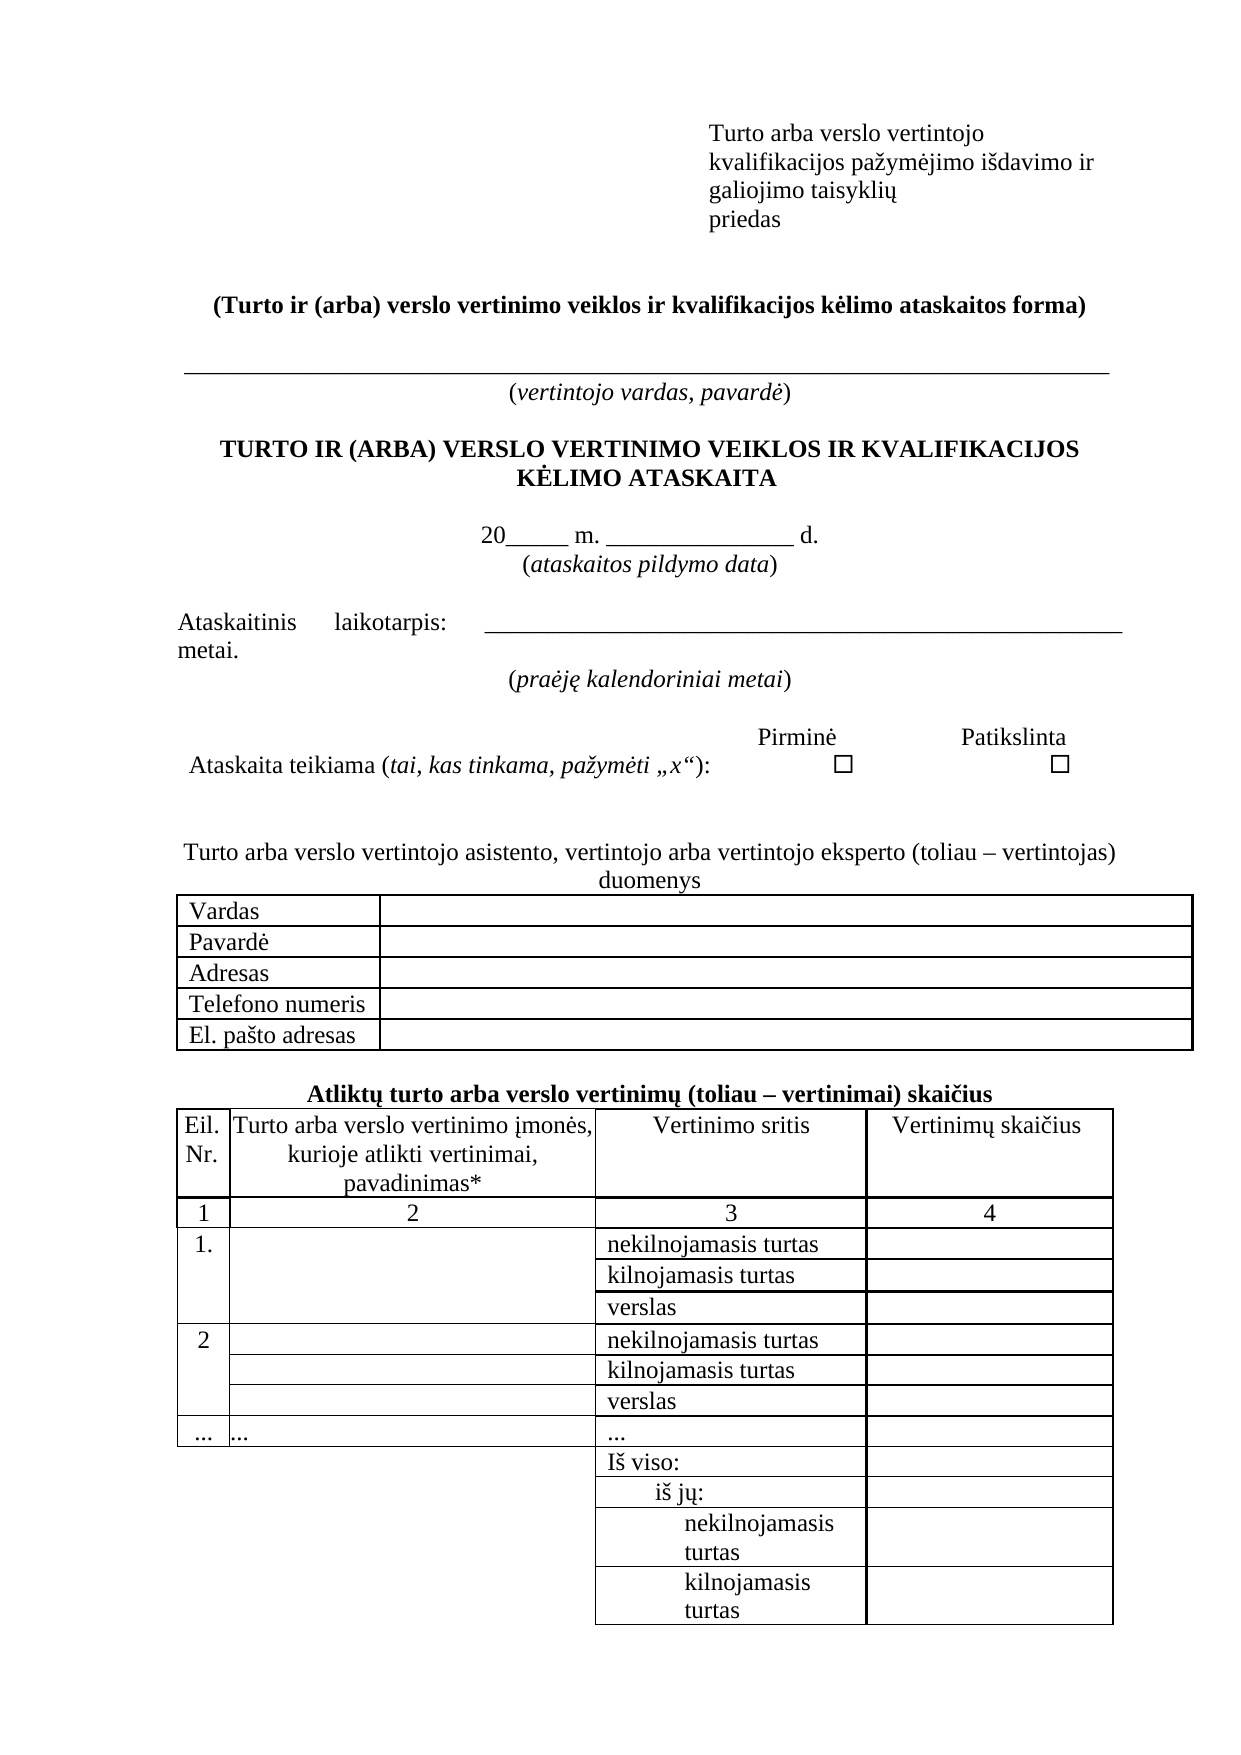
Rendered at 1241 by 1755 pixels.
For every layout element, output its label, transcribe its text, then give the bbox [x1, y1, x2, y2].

table_cell El. pašto adresas [178, 1020, 379, 1048]
table_cell kilnojamasis turtas [596, 1260, 865, 1290]
text (vertintojo vardas, pavardė) [177, 377, 1122, 406]
table_cell nekilnojamasis turtas [596, 1508, 865, 1566]
text 20_____ m. _______________ d. [177, 521, 1122, 549]
text (praėję kalendoriniai metai) [177, 664, 1122, 693]
table_cell [381, 927, 1191, 956]
table_cell 1. [178, 1228, 229, 1258]
table_cell [178, 1258, 229, 1290]
table_cell 3 [596, 1199, 865, 1227]
text Turto arba verslo vertintojo kvalifikacijos pažymėjimo išdavimo ir galiojimo taisyklių [709, 118, 1122, 204]
text Ataskaitinis laikotarpis: ___________________________________________________ metai. [177, 607, 1122, 664]
table_cell Iš viso: [596, 1447, 865, 1476]
table_cell [177, 1476, 230, 1507]
table_cell [868, 1447, 1112, 1476]
table_cell ... [596, 1417, 865, 1446]
table_cell 1 [178, 1199, 229, 1227]
table_cell [230, 1447, 595, 1476]
table_cell nekilnojamasis turtas [596, 1325, 865, 1353]
table_cell [868, 1293, 1112, 1323]
table_cell [] [735, 751, 952, 779]
table_cell [868, 1567, 1112, 1624]
table_cell [868, 1260, 1112, 1290]
table_header Patikslinta [905, 722, 1122, 751]
table_header [381, 896, 1191, 925]
table_cell [177, 1507, 230, 1566]
table_cell [230, 1507, 595, 1566]
text turto ir (arba) verslo vertinimo veiklos ir kvalifikacijos kėlimo ataskaita [177, 434, 1122, 492]
table_cell [177, 1566, 230, 1624]
table_cell [230, 1290, 595, 1323]
table_cell [381, 1020, 1191, 1048]
table_cell [868, 1229, 1112, 1258]
table_cell [177, 1447, 230, 1476]
table_header Vertinimų skaičius [868, 1110, 1112, 1196]
table_cell [230, 1566, 595, 1624]
table_cell [230, 1228, 595, 1258]
text Atliktų turto arba verslo vertinimų (toliau – vertinimai) skaičius [177, 1079, 1122, 1108]
table_cell iš jų: [596, 1477, 865, 1507]
text priedas [709, 204, 1122, 233]
table_header Pirminė [689, 722, 905, 751]
table_cell verslas [596, 1386, 865, 1415]
table_cell ... [230, 1416, 595, 1446]
table_cell [] [952, 751, 1168, 779]
table_cell [381, 989, 1191, 1018]
table_cell 2 [178, 1324, 229, 1353]
table_cell [178, 1290, 229, 1323]
table_cell Ataskaita teikiama (tai, kas tinkama, pažymėti „x“): [177, 751, 735, 779]
table_cell [381, 958, 1191, 987]
table_cell Telefono numeris [178, 989, 379, 1018]
table_cell [868, 1325, 1112, 1353]
table_cell [868, 1386, 1112, 1415]
table_cell [178, 1384, 229, 1415]
table_cell [230, 1355, 595, 1384]
table_cell Adresas [178, 958, 379, 987]
table_cell Pavardė [178, 927, 379, 956]
table_cell [868, 1356, 1112, 1384]
table_cell [868, 1417, 1112, 1446]
table_header [177, 722, 688, 751]
table_header Turto arba verslo vertinimo įmonės, kurioje atlikti vertinimai, pavadinimas* [231, 1109, 595, 1196]
table_cell kilnojamasis turtas [596, 1567, 865, 1624]
table_cell [230, 1324, 595, 1353]
table_cell 2 [231, 1198, 595, 1227]
table_header Vertinimo sritis [596, 1110, 865, 1196]
table_cell [230, 1258, 595, 1290]
table_header Eil. Nr. [178, 1110, 229, 1196]
table_cell [178, 1354, 229, 1384]
table_cell [230, 1476, 595, 1507]
table_cell 4 [868, 1199, 1112, 1227]
table_cell [868, 1508, 1112, 1566]
table_header Vardas [178, 896, 379, 925]
text Turto arba verslo vertintojo asistento, vertintojo arba vertintojo eksperto (toliau – vertintojas) duomenys [177, 837, 1122, 894]
table_cell ... [178, 1416, 229, 1446]
table_cell nekilnojamasis turtas [596, 1229, 865, 1258]
table_cell kilnojamasis turtas [596, 1356, 865, 1384]
table_cell [868, 1477, 1112, 1507]
table_cell verslas [596, 1293, 865, 1323]
text __________________________________________________________________________ [177, 348, 1122, 377]
table_header [1122, 722, 1168, 751]
text (Turto ir (arba) verslo vertinimo veiklos ir kvalifikacijos kėlimo ataskaitos forma) [177, 291, 1122, 319]
text (ataskaitos pildymo data) [177, 549, 1122, 578]
table_cell [230, 1385, 595, 1415]
